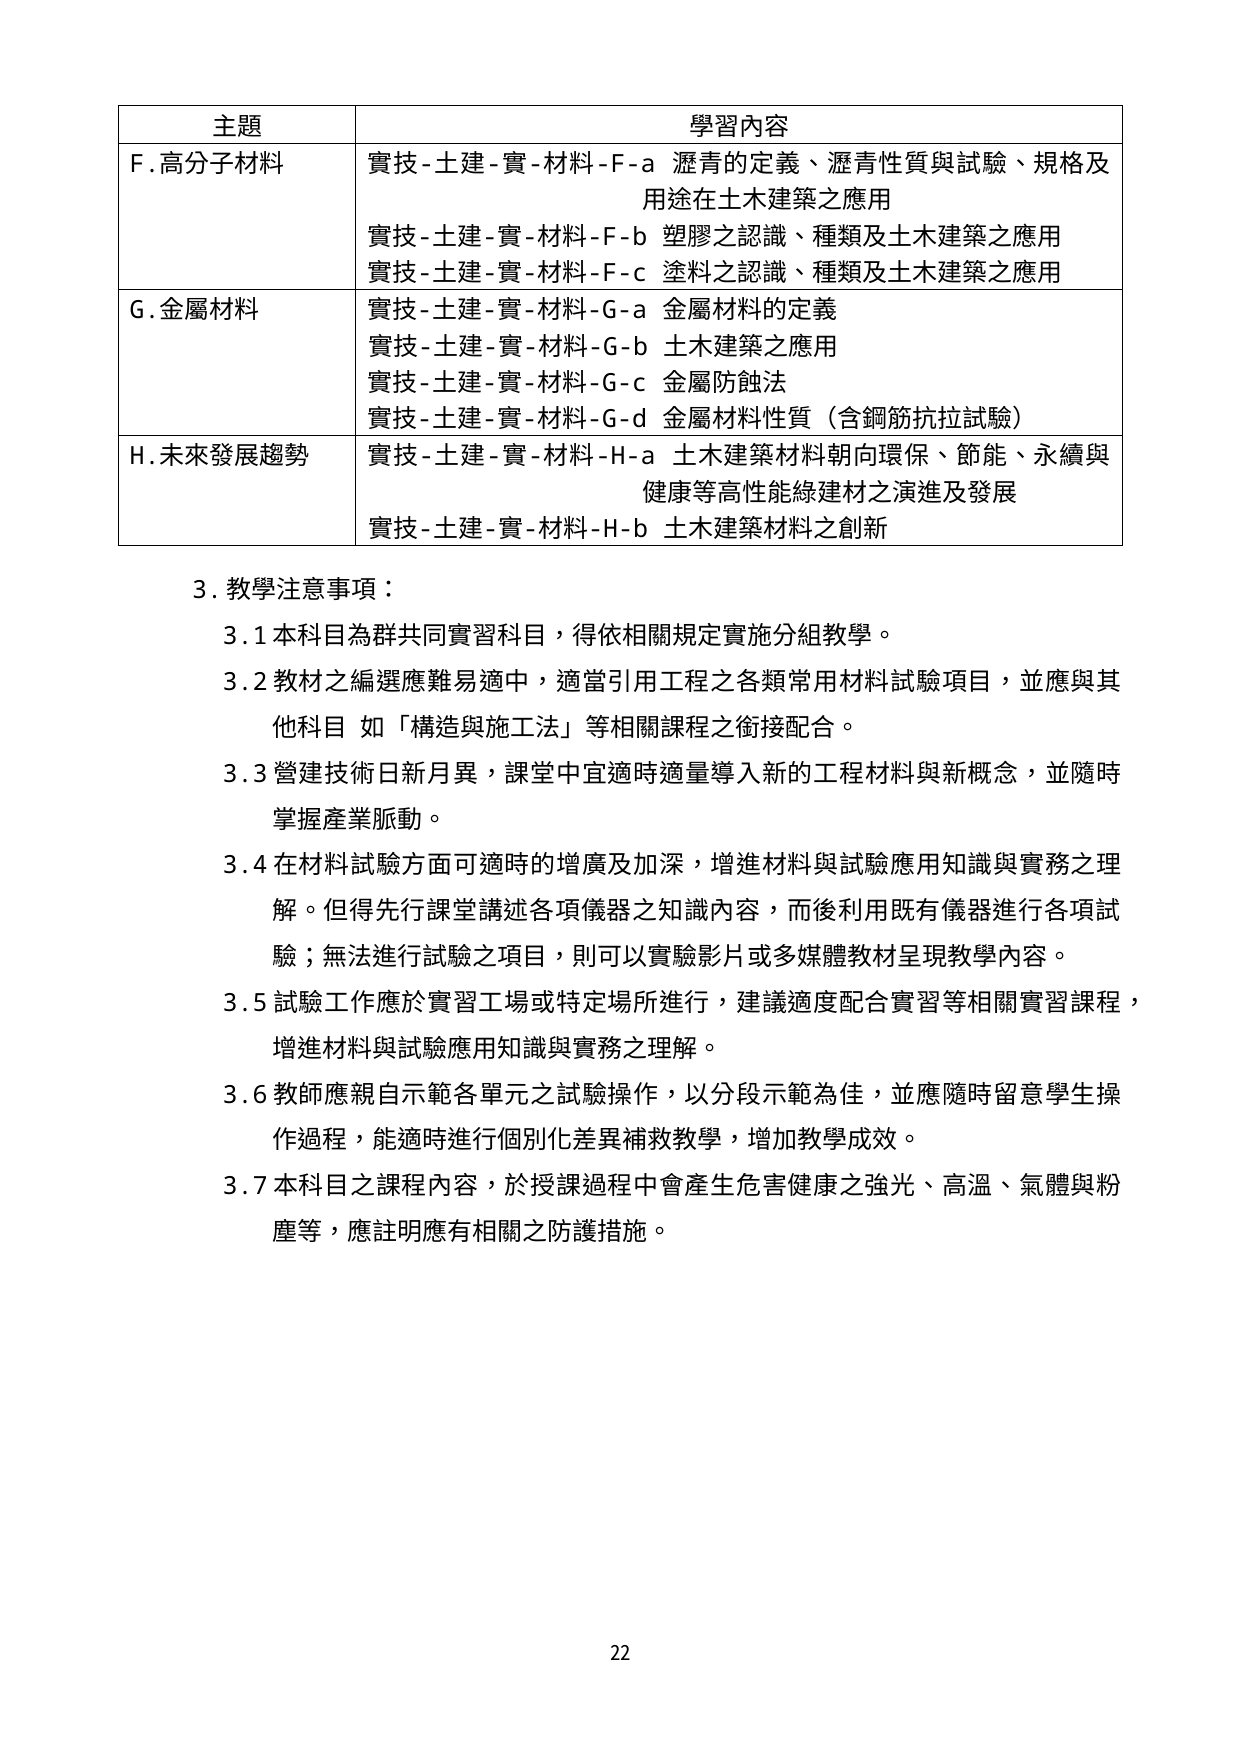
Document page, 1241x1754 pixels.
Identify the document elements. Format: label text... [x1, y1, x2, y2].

table_cell 實技-土建-實-材料-F-a 瀝青的定義、瀝青性質與試驗、規格及用途在土木建築之應用 實技-土建-實-材料-F-b 塑膠之認識、種類及土木建築之應用 實技-土建-實-材料-F-c 塗料之認識、種類及土木建築之應用 [356, 144, 1122, 289]
text 3.3營建技術日新月異，課堂中宜適時適量導入新的工程材料與新概念，並隨時掌握產業脈動。 [222, 746, 1122, 837]
table_header 主題 [119, 106, 355, 143]
text 3.4在材料試驗方面可適時的增廣及加深，增進材料與試驗應用知識與實務之理解。但得先行課堂講述各項儀器之知識內容，而後利用既有儀器進行各項試驗；無法進行試驗之項目，則可以實驗影片或多媒體教材呈現教學內容。 [222, 837, 1122, 975]
text 3. 教學注意事項： [118, 546, 1122, 608]
text 3.6教師應親自示範各單元之試驗操作，以分段示範為佳，並應隨時留意學生操作過程，能適時進行個別化差異補救教學，增加教學成效。 [222, 1066, 1122, 1158]
table_cell G.金屬材料 [119, 290, 355, 435]
text 3.1本科目為群共同實習科目，得依相關規定實施分組教學。 [222, 608, 1122, 654]
table_cell F.高分子材料 [119, 144, 355, 289]
text 3.2教材之編選應難易適中，適當引用工程之各類常用材料試驗項目，並應與其他科目 如「構造與施工法」等相關課程之銜接配合。 [222, 654, 1122, 746]
text 3.7本科目之課程內容，於授課過程中會產生危害健康之強光、高溫、氣體與粉塵等，應註明應有相關之防護措施。 [222, 1158, 1122, 1250]
text 3.5試驗工作應於實習工場或特定場所進行，建議適度配合實習等相關實習課程，增進材料與試驗應用知識與實務之理解。 [222, 975, 1122, 1066]
table_cell H.未來發展趨勢 [119, 436, 355, 544]
table_header 學習內容 [356, 106, 1122, 143]
table_cell 實技-土建-實-材料-G-a 金屬材料的定義 實技-土建-實-材料-G-b 土木建築之應用 實技-土建-實-材料-G-c 金屬防蝕法 實技-土建-實-材料-G-d 金屬材料性質（含鋼筋抗拉試驗） [356, 290, 1122, 435]
table_cell 實技-土建-實-材料-H-a 土木建築材料朝向環保、節能、永續與健康等高性能綠建材之演進及發展 實技-土建-實-材料-H-b 土木建築材料之創新 [356, 436, 1122, 544]
